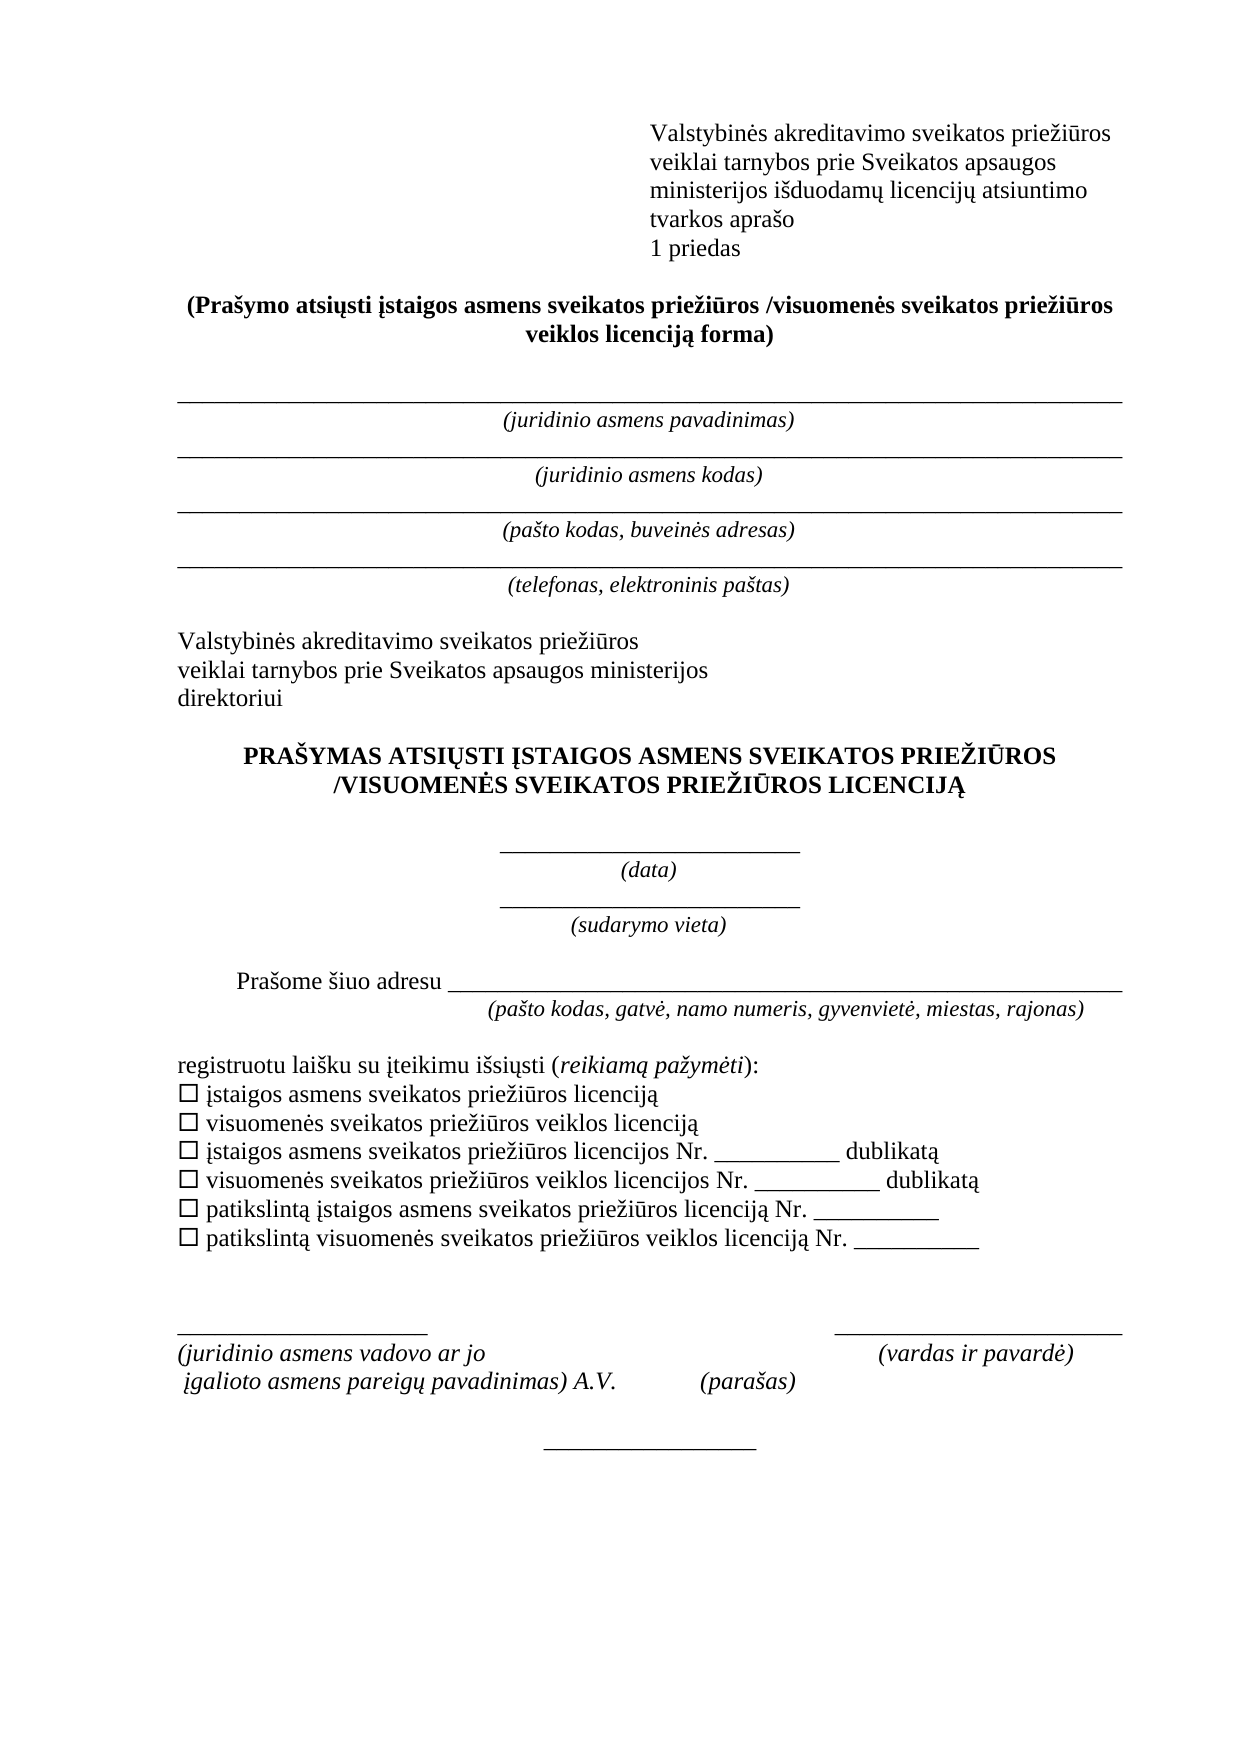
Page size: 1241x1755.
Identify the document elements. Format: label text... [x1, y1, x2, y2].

text tvarkos aprašo [649, 204, 1122, 233]
text (pašto kodas, gatvė, namo numeris, gyvenvietė, miestas, rajonas) [452, 995, 1122, 1021]
text Prašome šiuo adresu [177, 966, 1122, 995]
text _ [177, 487, 1122, 512]
text veiklai tarnybos prie Sveikatos apsaugos [649, 147, 1122, 176]
text (pašto kodas, buveinės adresas) [177, 516, 1122, 542]
text [] įstaigos asmens sveikatos priežiūros licenciją [177, 1079, 1122, 1108]
text (data) [177, 856, 1122, 882]
text (juridinio asmens pavadinimas) [177, 406, 1122, 432]
text ministerijos išduodamų licencijų atsiuntimo [649, 176, 1122, 204]
text (sudarymo vieta) [177, 911, 1122, 937]
text _ [177, 542, 1122, 567]
text įgalioto asmens pareigų pavadinimas) A.V. (parašas) [177, 1366, 1122, 1395]
text _ [177, 432, 1122, 457]
text [] patikslintą įstaigos asmens sveikatos priežiūros licenciją Nr. __________ [177, 1194, 1122, 1223]
text veiklai tarnybos prie Sveikatos apsaugos ministerijos [177, 655, 1122, 683]
text (juridinio asmens vadovo ar jo (vardas ir pavardė) [177, 1338, 1122, 1366]
text _ [177, 377, 1122, 402]
text [] įstaigos asmens sveikatos priežiūros licencijos Nr. __________ dublikatą [177, 1136, 1122, 1165]
text _________________ [177, 1424, 1122, 1453]
text ________________________ [177, 882, 1122, 911]
text PRAŠYMAS ATSIŲSTI įstaigos asmens sveikatos priežiūros /VISUOMENĖS SVEIKATOS PRIEŽIŪROS LICENCIJĄ [177, 741, 1122, 798]
text direktoriui [177, 683, 1122, 712]
text Valstybinės akreditavimo sveikatos priežiūros [177, 626, 1122, 655]
text ________________________ [177, 827, 1122, 856]
text [] visuomenės sveikatos priežiūros veiklos licencijos Nr. __________ dublikatą [177, 1165, 1122, 1194]
text [] visuomenės sveikatos priežiūros veiklos licenciją [177, 1108, 1122, 1136]
text ____________________ _______________________ [177, 1309, 1122, 1338]
text 1 priedas [649, 233, 1122, 262]
text (Prašymo atsiųsti įstaigos asmens sveikatos priežiūros /visuomenės sveikatos priežiūros veiklos licenciją forma) [177, 291, 1122, 348]
text Valstybinės akreditavimo sveikatos priežiūros [649, 118, 1122, 147]
text registruotu laišku su įteikimu išsiųsti (reikiamą pažymėti): [177, 1050, 1122, 1079]
text [] patikslintą visuomenės sveikatos priežiūros veiklos licenciją Nr. __________ [177, 1223, 1122, 1251]
text (telefonas, elektroninis paštas) [177, 571, 1122, 597]
text (juridinio asmens kodas) [177, 461, 1122, 487]
